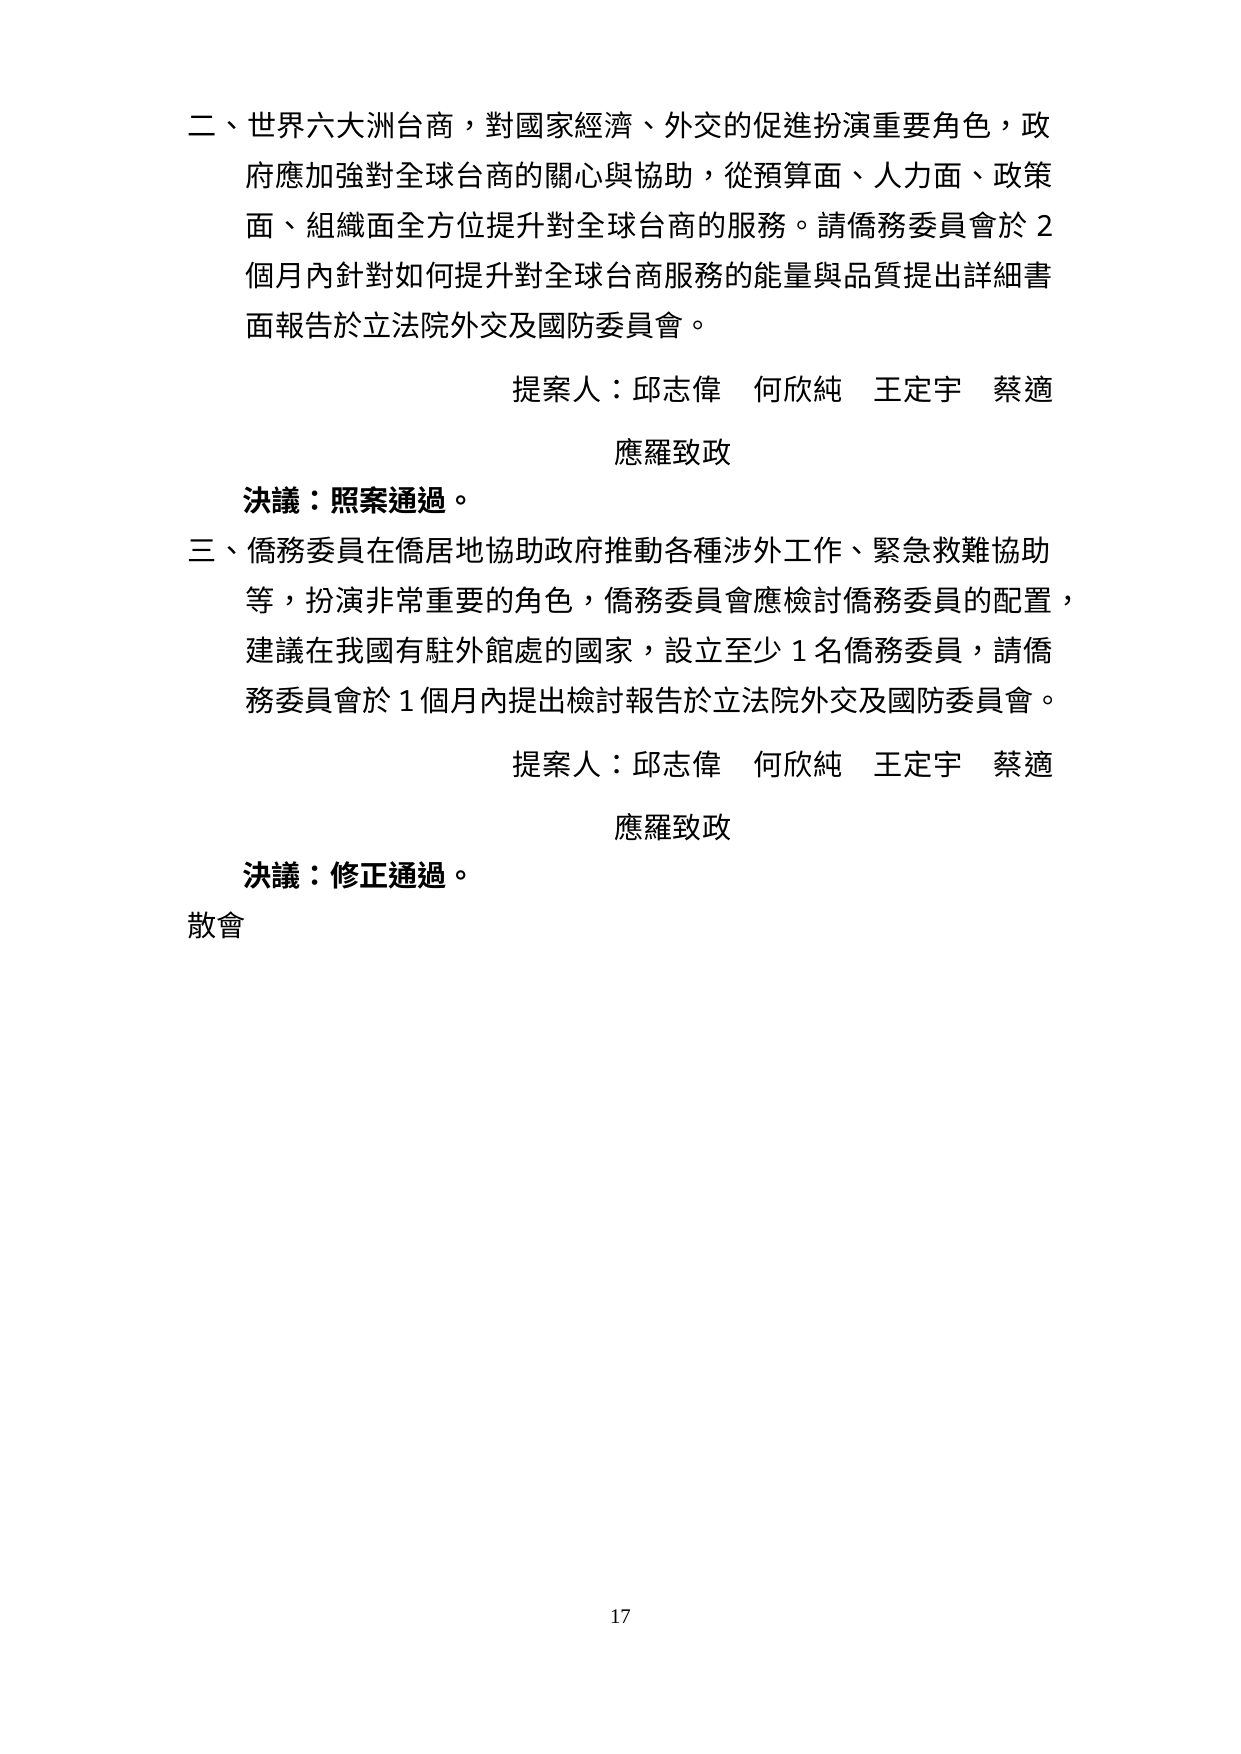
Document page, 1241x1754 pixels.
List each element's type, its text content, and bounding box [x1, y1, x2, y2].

text 決議：修正通過。 [242, 846, 1053, 896]
text 決議：照案通過。 [242, 471, 1053, 521]
text 二、世界六大洲台商，對國家經濟、外交的促進扮演重要角色，政府應加強對全球台商的關心與協助，從預算面、人力面、政策面、組織面全方位提升對全球台商的服務。請僑務委員會於2個月內針對如何提升對全球台商服務的能量與品質提出詳細書面報告於立法院外交及國防委員會。 [187, 96, 1053, 346]
text 提案人：邱志偉 何欣純 王定宇 蔡適應羅致政 [512, 721, 1053, 846]
text 散會 [187, 896, 1053, 946]
text 提案人：邱志偉 何欣純 王定宇 蔡適應羅致政 [512, 346, 1053, 471]
text 三、僑務委員在僑居地協助政府推動各種涉外工作、緊急救難協助等，扮演非常重要的角色，僑務委員會應檢討僑務委員的配置，建議在我國有駐外館處的國家，設立至少1名僑務委員，請僑務委員會於1個月內提出檢討報告於立法院外交及國防委員會。 [187, 521, 1053, 721]
